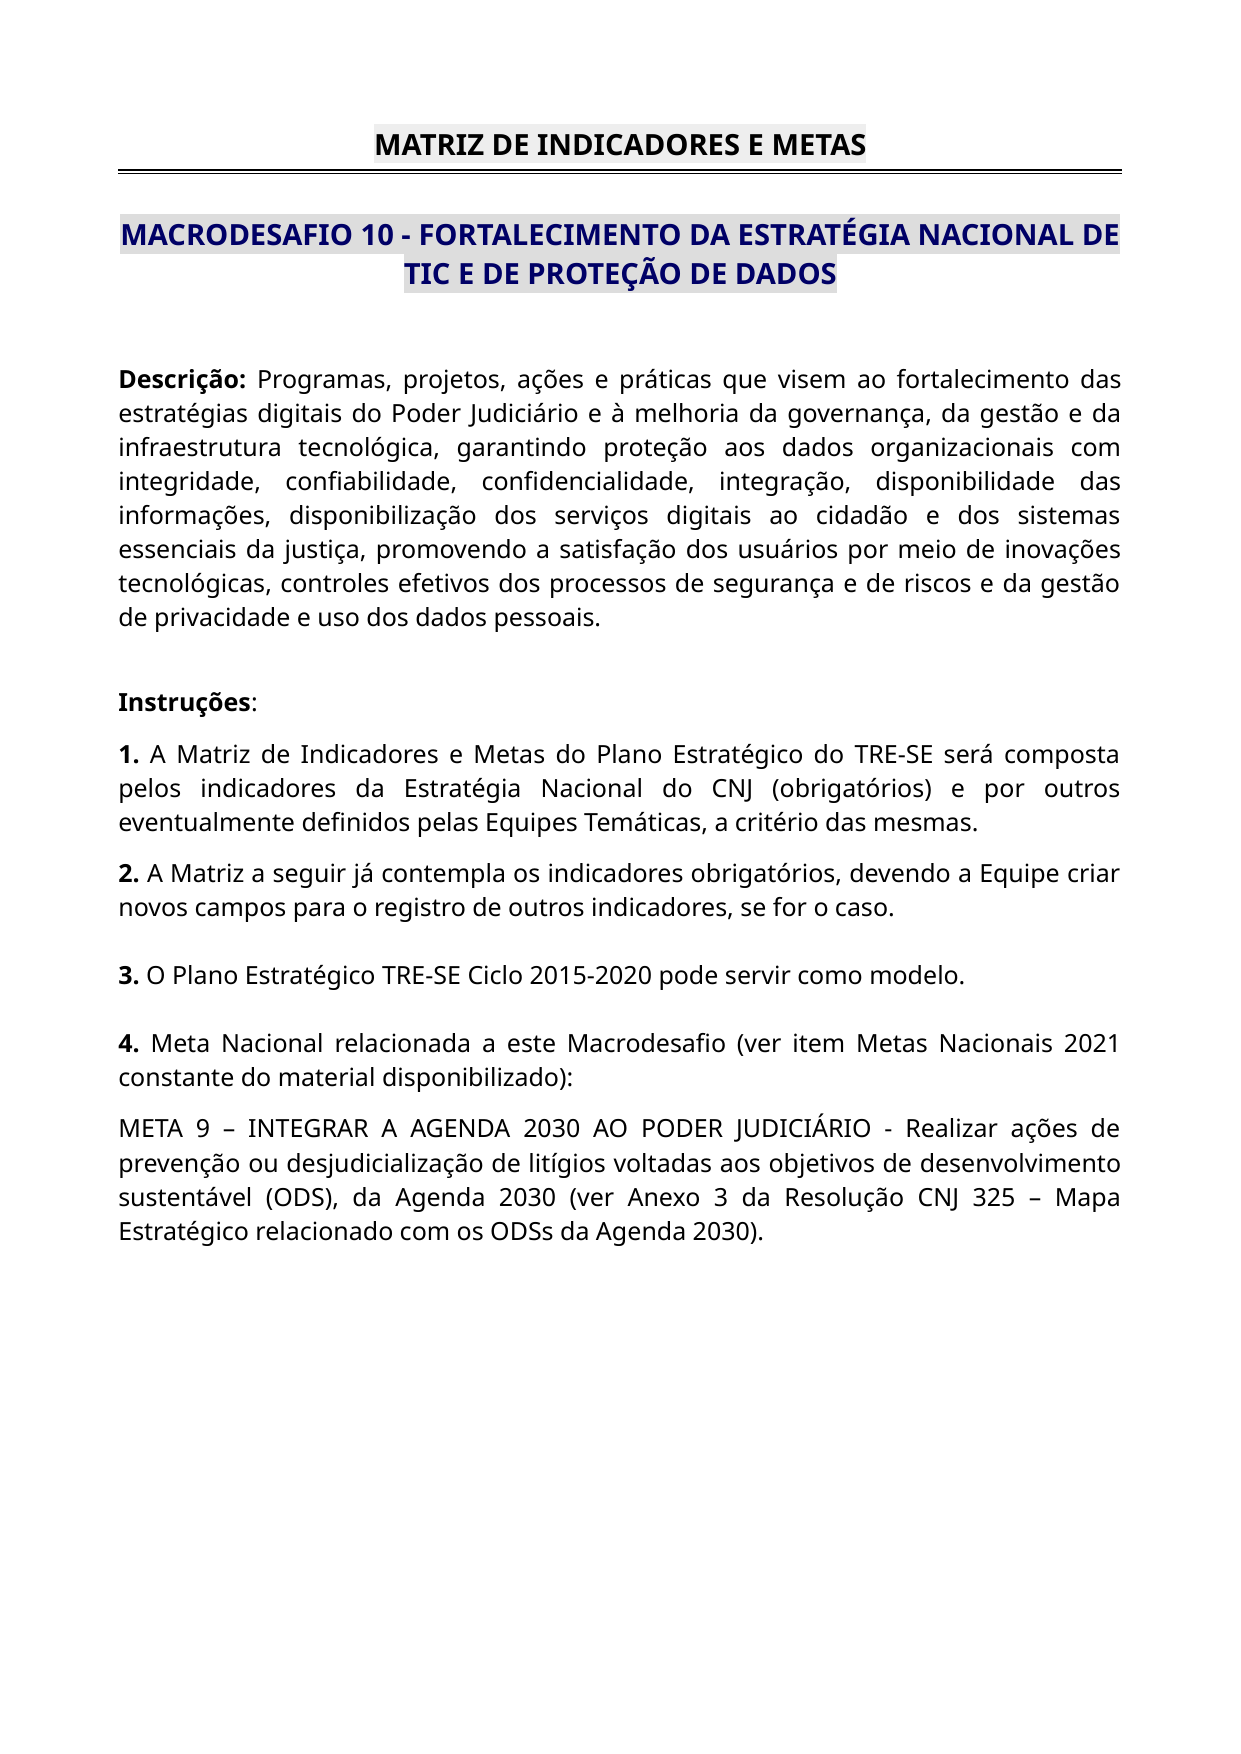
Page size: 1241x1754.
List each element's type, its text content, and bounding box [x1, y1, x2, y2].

text Descrição: Programas, projetos, ações e práticas que visem ao fortalecimento das estratégias digitais do Poder Judiciário e à melhoria da governança, da gestão e da infraestrutura tecnológica, garantindo proteção aos dados organizacionais com integridade, confiabilidade, confidencialidade, integração, disponibilidade das informações, disponibilização dos serviços digitais ao cidadão e dos sistemas essenciais da justiça, promovendo a satisfação dos usuários por meio de inovações tecnológicas, controles efetivos dos processos de segurança e de riscos e da gestão de privacidade e uso dos dados pessoais. [118, 361, 1122, 634]
text META 9 – INTEGRAR A AGENDA 2030 AO PODER JUDICIÁRIO - Realizar ações de prevenção ou desjudicialização de litígios voltadas aos objetivos de desenvolvimento sustentável (ODS), da Agenda 2030 (ver Anexo 3 da Resolução CNJ 325 – Mapa Estratégico relacionado com os ODSs da Agenda 2030). [118, 1111, 1122, 1247]
table_header MATRIZ DE INDICADORES E METAS [118, 118, 1122, 169]
text MACRODESAFIO 10 - FORTALECIMENTO DA ESTRATÉGIA NACIONAL DE TIC E DE PROTEÇÃO DE DADOS [118, 214, 1122, 293]
text 2. A Matriz a seguir já contempla os indicadores obrigatórios, devendo a Equipe criar novos campos para o registro de outros indicadores, se for o caso. [118, 856, 1122, 924]
text 1. A Matriz de Indicadores e Metas do Plano Estratégico do TRE-SE será composta pelos indicadores da Estratégia Nacional do CNJ (obrigatórios) e por outros eventualmente definidos pelas Equipes Temáticas, a critério das mesmas. [118, 736, 1122, 838]
text 4. Meta Nacional relacionada a este Macrodesafio (ver item Metas Nacionais 2021 constante do material disponibilizado): [118, 1026, 1122, 1094]
text 3. O Plano Estratégico TRE-SE Ciclo 2015-2020 pode servir como modelo. [118, 958, 1122, 992]
text Instruções: [118, 685, 1122, 719]
